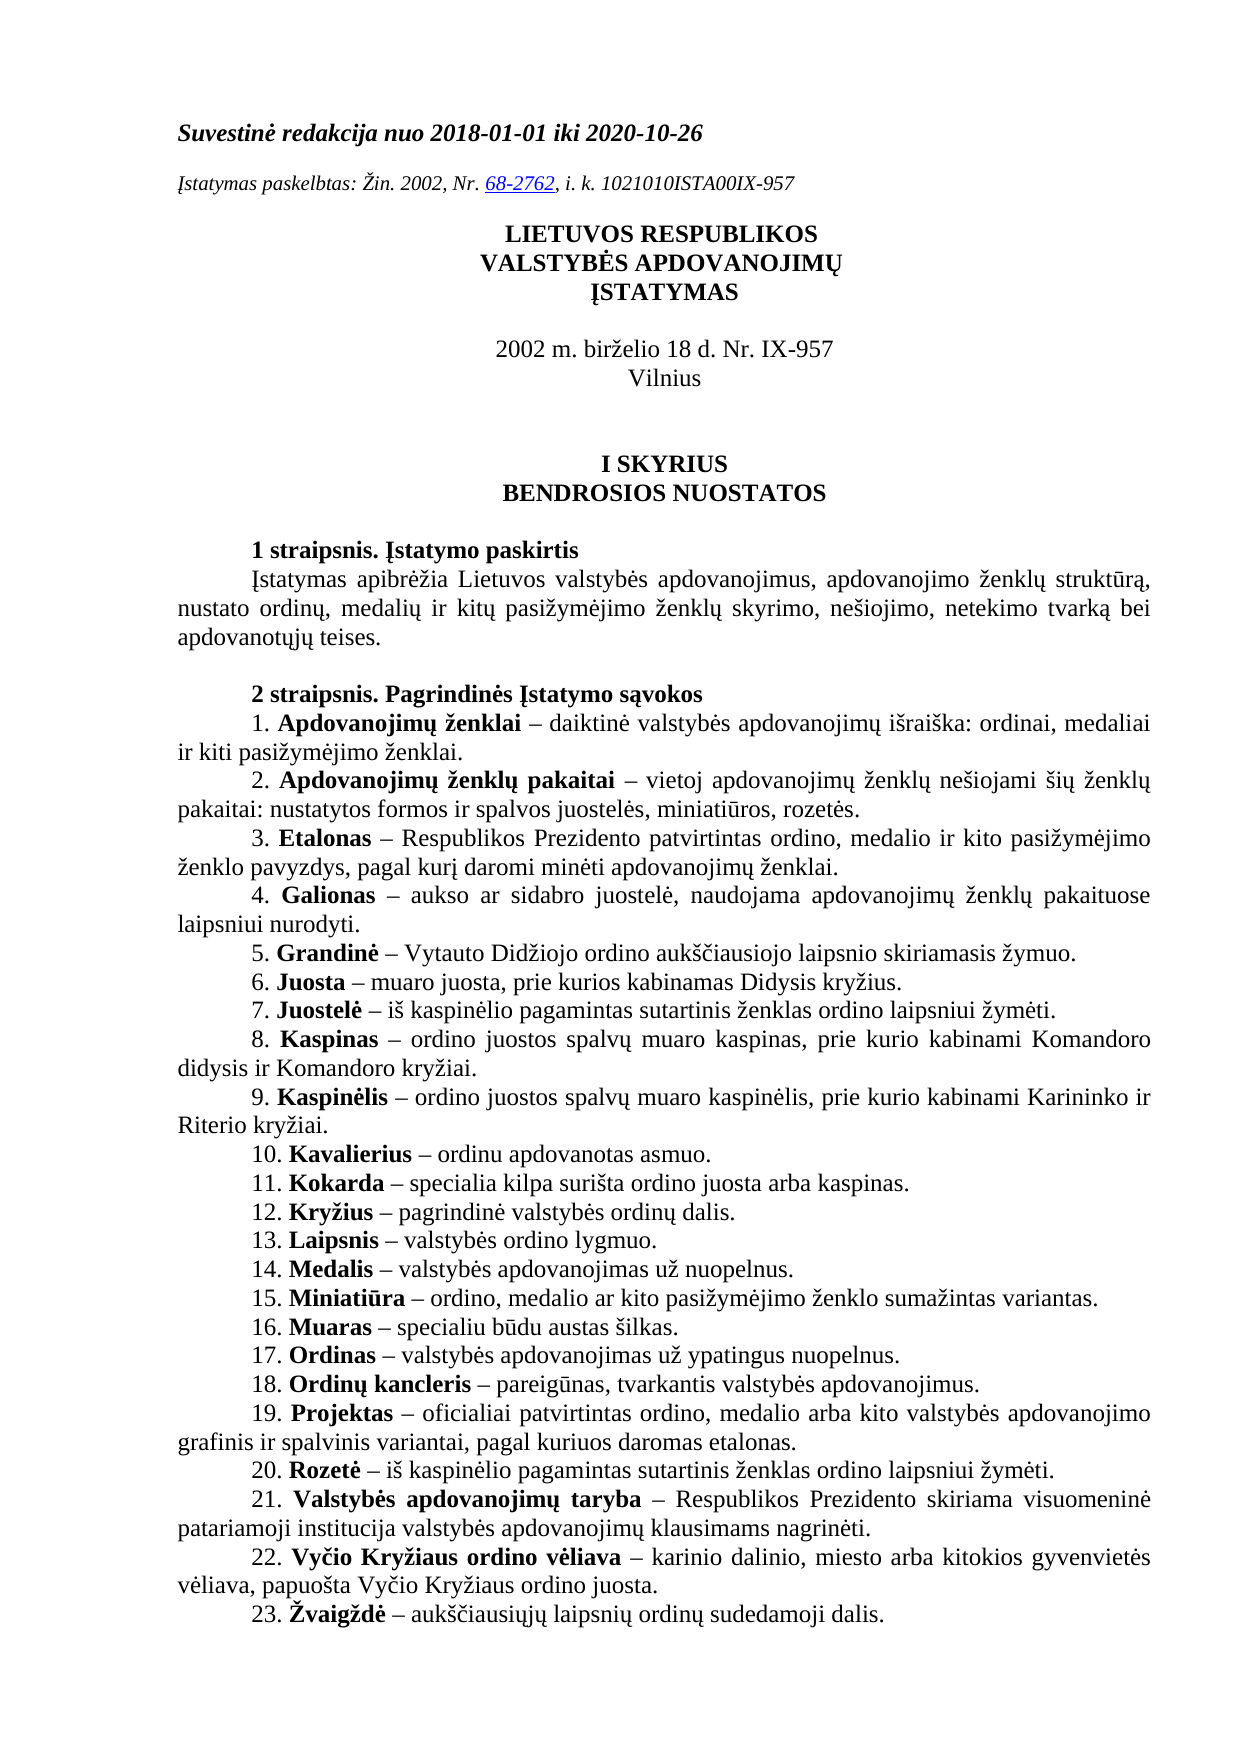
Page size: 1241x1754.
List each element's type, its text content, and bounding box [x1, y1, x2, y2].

text 15. Miniatiūra – ordino, medalio ar kito pasižymėjimo ženklo sumažintas variantas. [177, 1283, 1152, 1312]
text 12. Kryžius – pagrindinė valstybės ordinų dalis. [177, 1197, 1152, 1225]
text Įstatymas paskelbtas: Žin. 2002, Nr. 68-2762, i. k. 1021010ISTA00IX-957 [177, 171, 1152, 195]
text 22. Vyčio Kryžiaus ordino vėliava – karinio dalinio, miesto arba kitokios gyvenvietės vėliava, papuošta Vyčio Kryžiaus ordino juosta. [177, 1542, 1152, 1599]
text 1 straipsnis. Įstatymo paskirtis [177, 535, 1152, 564]
text 2. Apdovanojimų ženklų pakaitai – vietoj apdovanojimų ženklų nešiojami šių ženklų pakaitai: nustatytos formos ir spalvos juostelės, miniatiūros, rozetės. [177, 765, 1152, 823]
text 18. Ordinų kancleris – pareigūnas, tvarkantis valstybės apdovanojimus. [177, 1369, 1152, 1398]
text BENDROSIOS NUOSTATOS [177, 478, 1152, 507]
text 10. Kavalierius – ordinu apdovanotas asmuo. [177, 1139, 1152, 1168]
text 2002 m. birželio 18 d. Nr. IX-957 [177, 334, 1152, 363]
text 1. Apdovanojimų ženklai – daiktinė valstybės apdovanojimų išraiška: ordinai, medaliai ir kiti pasižymėjimo ženklai. [177, 708, 1152, 765]
text 16. Muaras – specialiu būdu austas šilkas. [177, 1312, 1152, 1340]
text 13. Laipsnis – valstybės ordino lygmuo. [177, 1225, 1152, 1254]
text 3. Etalonas – Respublikos Prezidento patvirtintas ordino, medalio ir kito pasižymėjimo ženklo pavyzdys, pagal kurį daromi minėti apdovanojimų ženklai. [177, 823, 1152, 880]
text I SKYRIUS [177, 449, 1152, 478]
text 4. Galionas – aukso ar sidabro juostelė, naudojama apdovanojimų ženklų pakaituose laipsniui nurodyti. [177, 880, 1152, 938]
text 20. Rozetė – iš kaspinėlio pagamintas sutartinis ženklas ordino laipsniui žymėti. [177, 1455, 1152, 1484]
text Įstatymas apibrėžia Lietuvos valstybės apdovanojimus, apdovanojimo ženklų struktūrą, nustato ordinų, medalių ir kitų pasižymėjimo ženklų skyrimo, nešiojimo, netekimo tvarką bei apdovanotųjų teises. [177, 564, 1152, 650]
text 17. Ordinas – valstybės apdovanojimas už ypatingus nuopelnus. [177, 1340, 1152, 1369]
text LIETUVOS RESPUBLIKOS VALSTYBĖS APDOVANOJIMŲ ĮSTATYMAS [177, 219, 1152, 305]
text 5. Grandinė – Vytauto Didžiojo ordino aukščiausiojo laipsnio skiriamasis žymuo. [177, 938, 1152, 967]
text 11. Kokarda – specialia kilpa surišta ordino juosta arba kaspinas. [177, 1168, 1152, 1197]
text 23. Žvaigždė – aukščiausiųjų laipsnių ordinų sudedamoji dalis. [177, 1599, 1152, 1628]
text Suvestinė redakcija nuo 2018-01-01 iki 2020-10-26 [177, 118, 1152, 147]
text Vilnius [177, 363, 1152, 392]
text 2 straipsnis. Pagrindinės Įstatymo sąvokos [177, 679, 1152, 708]
text 9. Kaspinėlis – ordino juostos spalvų muaro kaspinėlis, prie kurio kabinami Karininko ir Riterio kryžiai. [177, 1082, 1152, 1139]
text 8. Kaspinas – ordino juostos spalvų muaro kaspinas, prie kurio kabinami Komandoro didysis ir Komandoro kryžiai. [177, 1024, 1152, 1082]
text 7. Juostelė – iš kaspinėlio pagamintas sutartinis ženklas ordino laipsniui žymėti. [177, 995, 1152, 1024]
text 19. Projektas – oficialiai patvirtintas ordino, medalio arba kito valstybės apdovanojimo grafinis ir spalvinis variantai, pagal kuriuos daromas etalonas. [177, 1398, 1152, 1455]
text 21. Valstybės apdovanojimų taryba – Respublikos Prezidento skiriama visuomeninė patariamoji institucija valstybės apdovanojimų klausimams nagrinėti. [177, 1484, 1152, 1542]
text 14. Medalis – valstybės apdovanojimas už nuopelnus. [177, 1254, 1152, 1283]
text 6. Juosta – muaro juosta, prie kurios kabinamas Didysis kryžius. [177, 967, 1152, 995]
